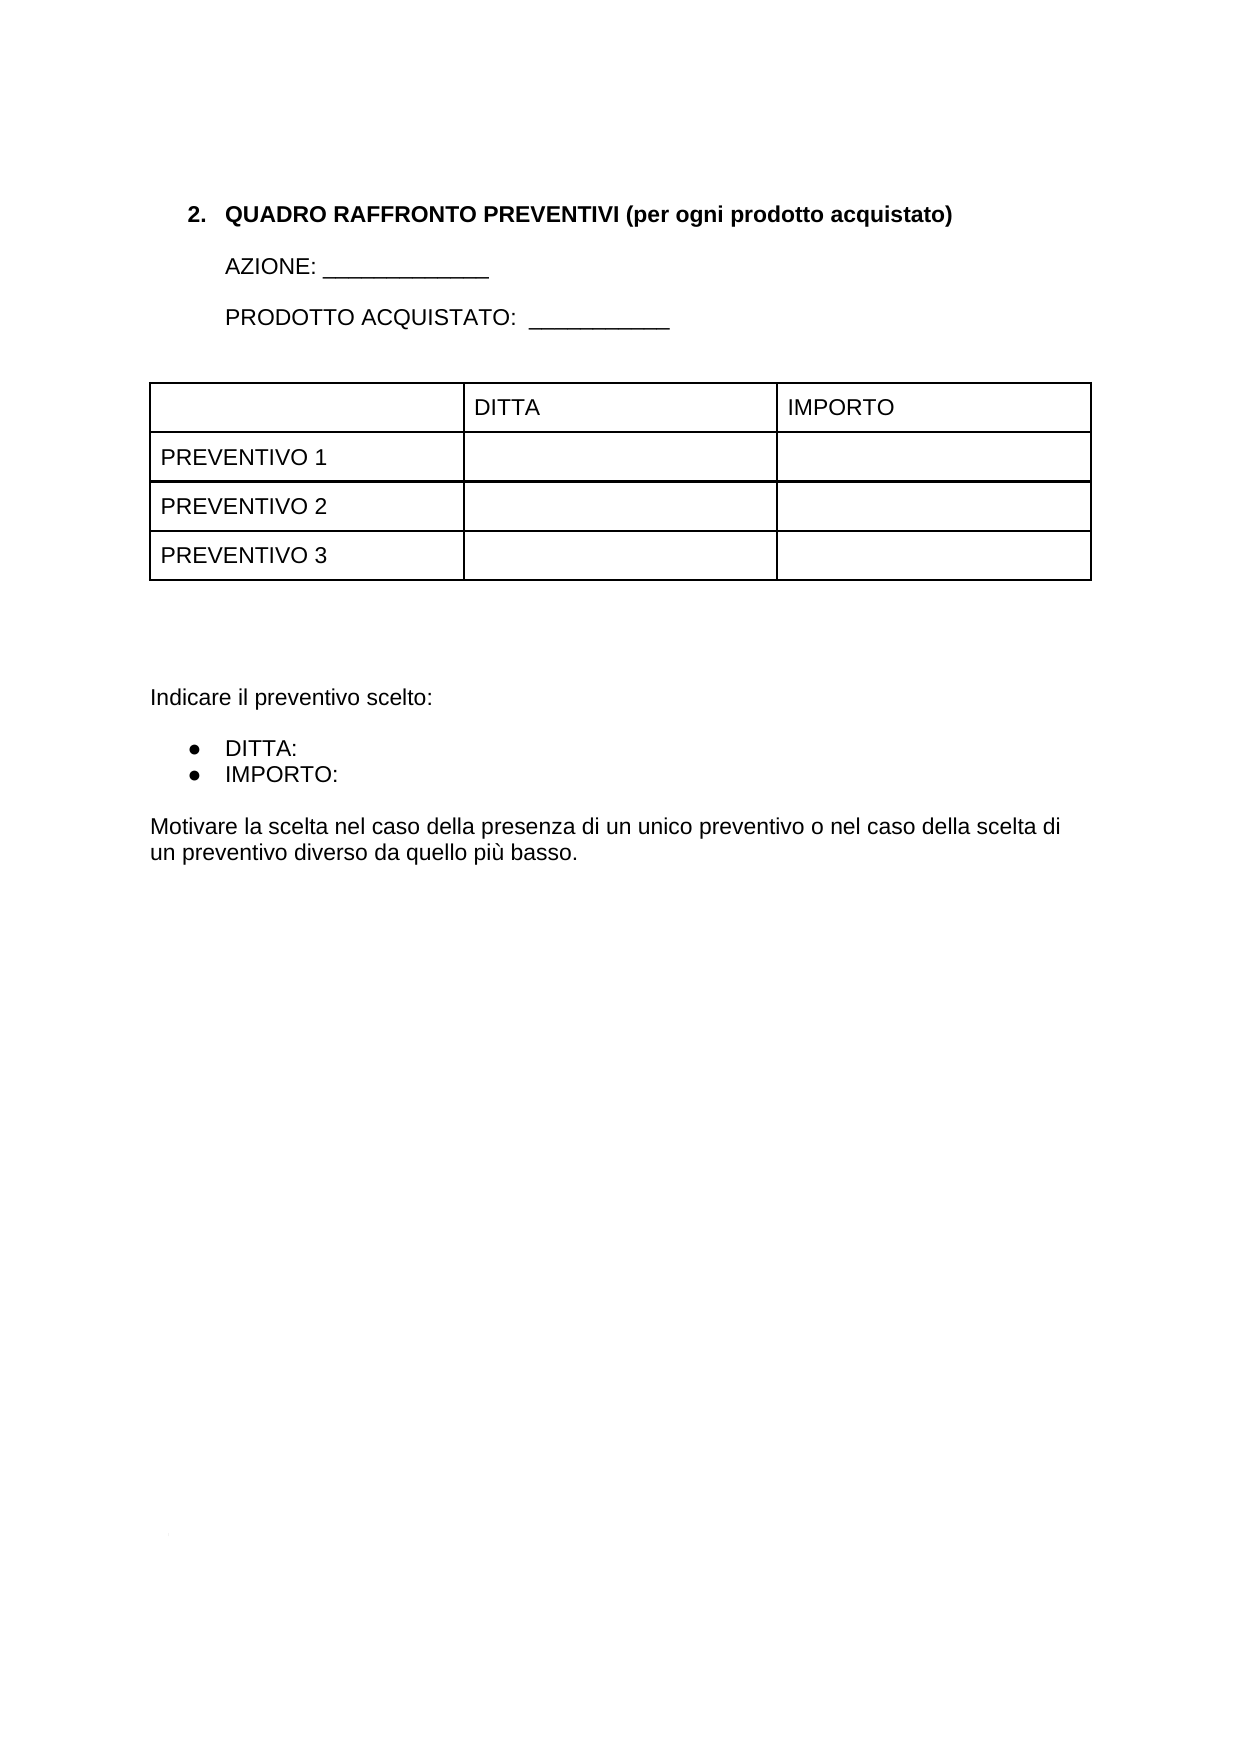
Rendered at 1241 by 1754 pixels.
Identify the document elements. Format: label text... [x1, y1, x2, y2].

text PRODOTTO ACQUISTATO: ___________ [225, 304, 1090, 330]
table_cell [465, 483, 776, 529]
table_cell PREVENTIVO 2 [151, 483, 463, 529]
table_cell [778, 433, 1090, 480]
table_cell PREVENTIVO 1 [151, 433, 463, 480]
text AZIONE: _____________ [225, 253, 1090, 279]
text Motivare la scelta nel caso della presenza di un unico preventivo o nel caso della scelta di un preventivo diverso da quello più basso. [150, 813, 1090, 892]
table_header DITTA [465, 384, 776, 431]
list DITTA: [187, 735, 1090, 761]
text Indicare il preventivo scelto: [150, 684, 1090, 710]
list QUADRO RAFFRONTO PREVENTIVI (per ogni prodotto acquistato) [187, 201, 1090, 228]
table_cell [778, 532, 1090, 579]
table_cell PREVENTIVO 3 [151, 532, 463, 579]
table_cell [465, 433, 776, 480]
table_cell [778, 483, 1090, 529]
table_header [151, 384, 463, 431]
table_cell [465, 532, 776, 579]
table_header IMPORTO [778, 384, 1090, 431]
list IMPORTO: [187, 761, 1090, 788]
